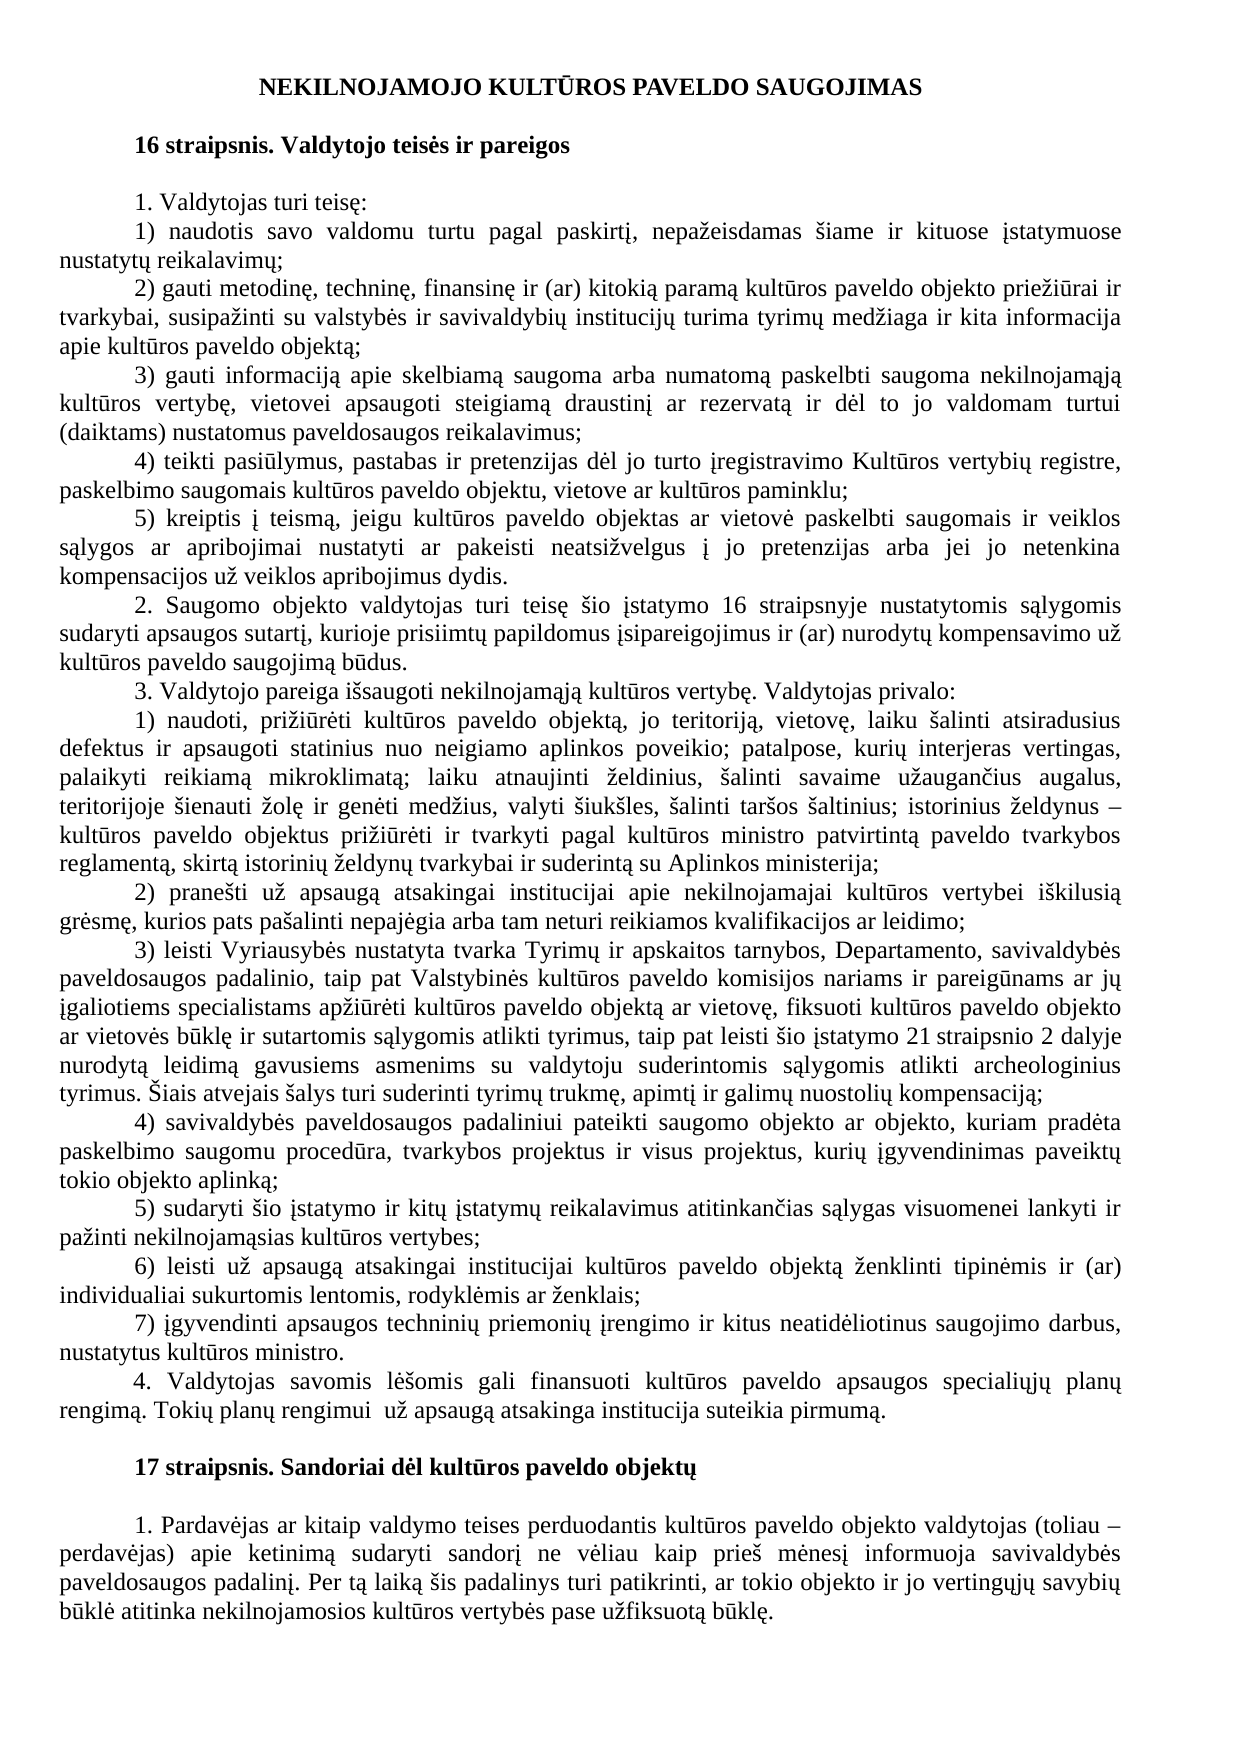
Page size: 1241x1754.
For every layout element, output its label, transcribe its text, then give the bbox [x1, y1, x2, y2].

subtitle 16 straipsnis. Valdytojo teisės ir pareigos [59, 130, 1122, 158]
text 1. Valdytojas turi teisę: [59, 187, 1122, 216]
subtitle 17 straipsnis. Sandoriai dėl kultūros paveldo objektų [59, 1452, 1122, 1481]
text 1. Pardavėjas ar kitaip valdymo teises perduodantis kultūros paveldo objekto valdytojas (toliau – perdavėjas) apie ketinimą sudaryti sandorį ne vėliau kaip prieš mėnesį informuoja savivaldybės paveldosaugos padalinį. Per tą laiką šis padalinys turi patikrinti, ar tokio objekto ir jo vertingųjų savybių būklė atitinka nekilnojamosios kultūros vertybės pase užfiksuotą būklę. [59, 1510, 1122, 1625]
text 3. Valdytojo pareiga išsaugoti nekilnojamąją kultūros vertybę. Valdytojas privalo: [59, 676, 1122, 705]
text 1) naudotis savo valdomu turtu pagal paskirtį, nepažeisdamas šiame ir kituose įstatymuose nustatytų reikalavimų; [59, 216, 1122, 273]
text 2) gauti metodinę, techninę, finansinę ir (ar) kitokią paramą kultūros paveldo objekto priežiūrai ir tvarkybai, susipažinti su valstybės ir savivaldybių institucijų turima tyrimų medžiaga ir kita informacija apie kultūros paveldo objektą; [59, 273, 1122, 360]
text NEKILNOJAMOJO KULTŪROS PAVELDO SAUGOJIMAS [59, 72, 1122, 101]
text 7) įgyvendinti apsaugos techninių priemonių įrengimo ir kitus neatidėliotinus saugojimo darbus, nustatytus kultūros ministro. [59, 1308, 1122, 1366]
text 1) naudoti, prižiūrėti kultūros paveldo objektą, jo teritoriją, vietovę, laiku šalinti atsiradusius defektus ir apsaugoti statinius nuo neigiamo aplinkos poveikio; patalpose, kurių interjeras vertingas, palaikyti reikiamą mikroklimatą; laiku atnaujinti želdinius, šalinti savaime užaugančius augalus, teritorijoje šienauti žolę ir genėti medžius, valyti šiukšles, šalinti taršos šaltinius; istorinius želdynus – kultūros paveldo objektus prižiūrėti ir tvarkyti pagal kultūros ministro patvirtintą paveldo tvarkybos reglamentą, skirtą istorinių želdynų tvarkybai ir suderintą su Aplinkos ministerija; [59, 705, 1122, 877]
text 4. Valdytojas savomis lėšomis gali finansuoti kultūros paveldo apsaugos specialiųjų planų rengimą. Tokių planų rengimui už apsaugą atsakinga institucija suteikia pirmumą. [59, 1366, 1123, 1423]
text 6) leisti už apsaugą atsakingai institucijai kultūros paveldo objektą ženklinti tipinėmis ir (ar) individualiai sukurtomis lentomis, rodyklėmis ar ženklais; [59, 1251, 1122, 1308]
text 2) pranešti už apsaugą atsakingai institucijai apie nekilnojamajai kultūros vertybei iškilusią grėsmę, kurios pats pašalinti nepajėgia arba tam neturi reikiamos kvalifikacijos ar leidimo; [59, 877, 1122, 935]
text 3) leisti Vyriausybės nustatyta tvarka Tyrimų ir apskaitos tarnybos, Departamento, savivaldybės paveldosaugos padalinio, taip pat Valstybinės kultūros paveldo komisijos nariams ir pareigūnams ar jų įgaliotiems specialistams apžiūrėti kultūros paveldo objektą ar vietovę, fiksuoti kultūros paveldo objekto ar vietovės būklę ir sutartomis sąlygomis atlikti tyrimus, taip pat leisti šio įstatymo 21 straipsnio 2 dalyje nurodytą leidimą gavusiems asmenims su valdytoju suderintomis sąlygomis atlikti archeologinius tyrimus. Šiais atvejais šalys turi suderinti tyrimų trukmę, apimtį ir galimų nuostolių kompensaciją; [59, 935, 1122, 1107]
text 4) teikti pasiūlymus, pastabas ir pretenzijas dėl jo turto įregistravimo Kultūros vertybių registre, paskelbimo saugomais kultūros paveldo objektu, vietove ar kultūros paminklu; [59, 446, 1122, 503]
text 2. Saugomo objekto valdytojas turi teisę šio įstatymo 16 straipsnyje nustatytomis sąlygomis sudaryti apsaugos sutartį, kurioje prisiimtų papildomus įsipareigojimus ir (ar) nurodytų kompensavimo už kultūros paveldo saugojimą būdus. [59, 590, 1122, 676]
text 4) savivaldybės paveldosaugos padaliniui pateikti saugomo objekto ar objekto, kuriam pradėta paskelbimo saugomu procedūra, tvarkybos projektus ir visus projektus, kurių įgyvendinimas paveiktų tokio objekto aplinką; [59, 1107, 1122, 1193]
text 5) kreiptis į teismą, jeigu kultūros paveldo objektas ar vietovė paskelbti saugomais ir veiklos sąlygos ar apribojimai nustatyti ar pakeisti neatsižvelgus į jo pretenzijas arba jei jo netenkina kompensacijos už veiklos apribojimus dydis. [59, 503, 1122, 590]
text 5) sudaryti šio įstatymo ir kitų įstatymų reikalavimus atitinkančias sąlygas visuomenei lankyti ir pažinti nekilnojamąsias kultūros vertybes; [59, 1193, 1122, 1251]
text 3) gauti informaciją apie skelbiamą saugoma arba numatomą paskelbti saugoma nekilnojamąją kultūros vertybę, vietovei apsaugoti steigiamą draustinį ar rezervatą ir dėl to jo valdomam turtui (daiktams) nustatomus paveldosaugos reikalavimus; [59, 360, 1122, 446]
